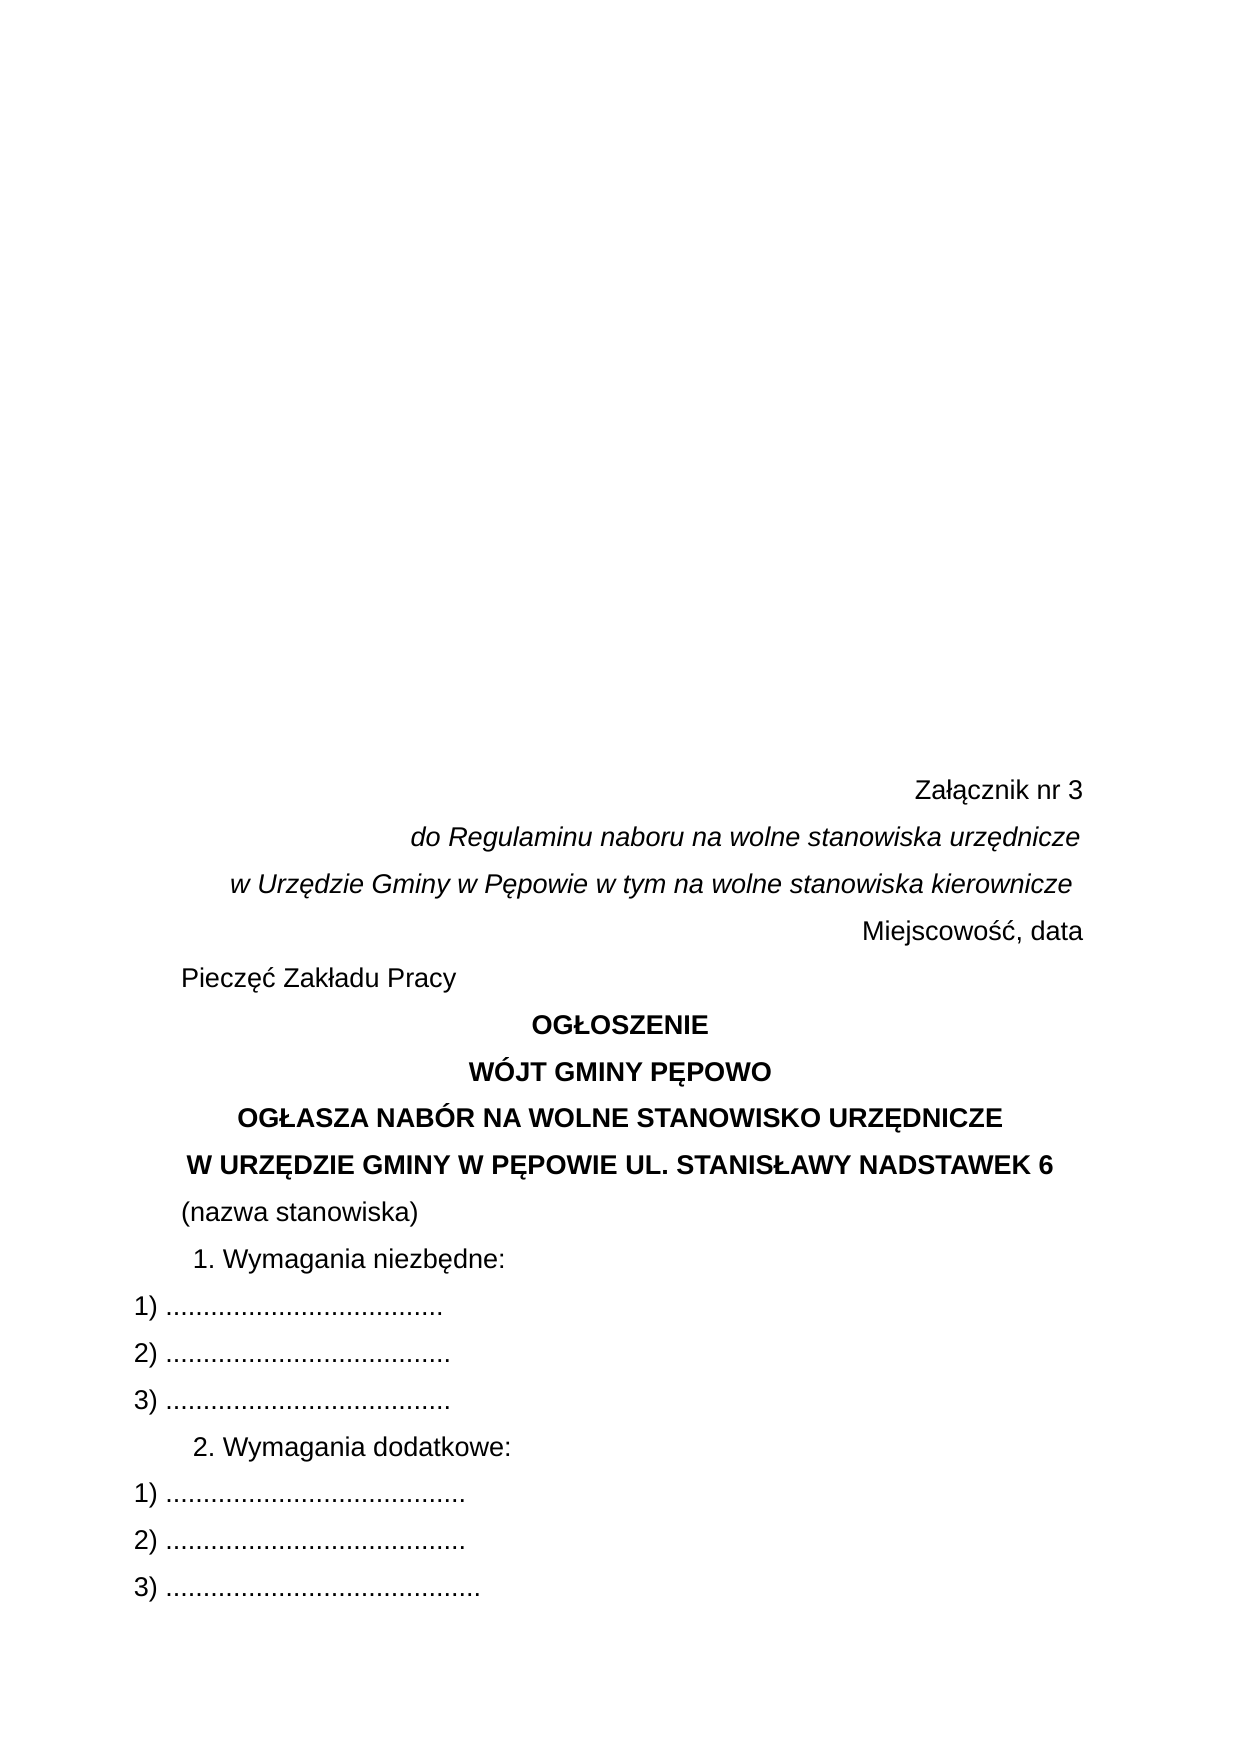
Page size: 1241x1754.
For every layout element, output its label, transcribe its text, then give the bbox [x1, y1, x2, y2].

text OGŁOSZENIE WÓJT GMINY PĘPOWO OGŁASZA NABÓR NA WOLNE STANOWISKO URZĘDNICZE W URZĘDZIE GMINY W PĘPOWIE UL. STANISŁAWY NADSTAWEK 6 [157, 1009, 1083, 1181]
text 2) ........................................ [133, 1524, 1083, 1556]
text Załącznik nr 3 [157, 774, 1083, 806]
text do Regulaminu naboru na wolne stanowiska urzędnicze [157, 821, 1083, 852]
text Pieczęć Zakładu Pracy [157, 962, 1083, 993]
text 3) ...................................... [133, 1384, 1083, 1415]
text w Urzędzie Gminy w Pępowie w tym na wolne stanowiska kierownicze [157, 868, 1083, 899]
text (nazwa stanowiska) [157, 1196, 1083, 1227]
text 1) ........................................ [133, 1477, 1083, 1509]
text 3) .......................................... [133, 1571, 1083, 1602]
text 1) ..................................... [133, 1290, 1083, 1321]
text 2) ...................................... [133, 1337, 1083, 1368]
text 2. Wymagania dodatkowe: [157, 1431, 1083, 1462]
text Miejscowość, data [157, 915, 1083, 946]
text 1. Wymagania niezbędne: [157, 1243, 1083, 1274]
